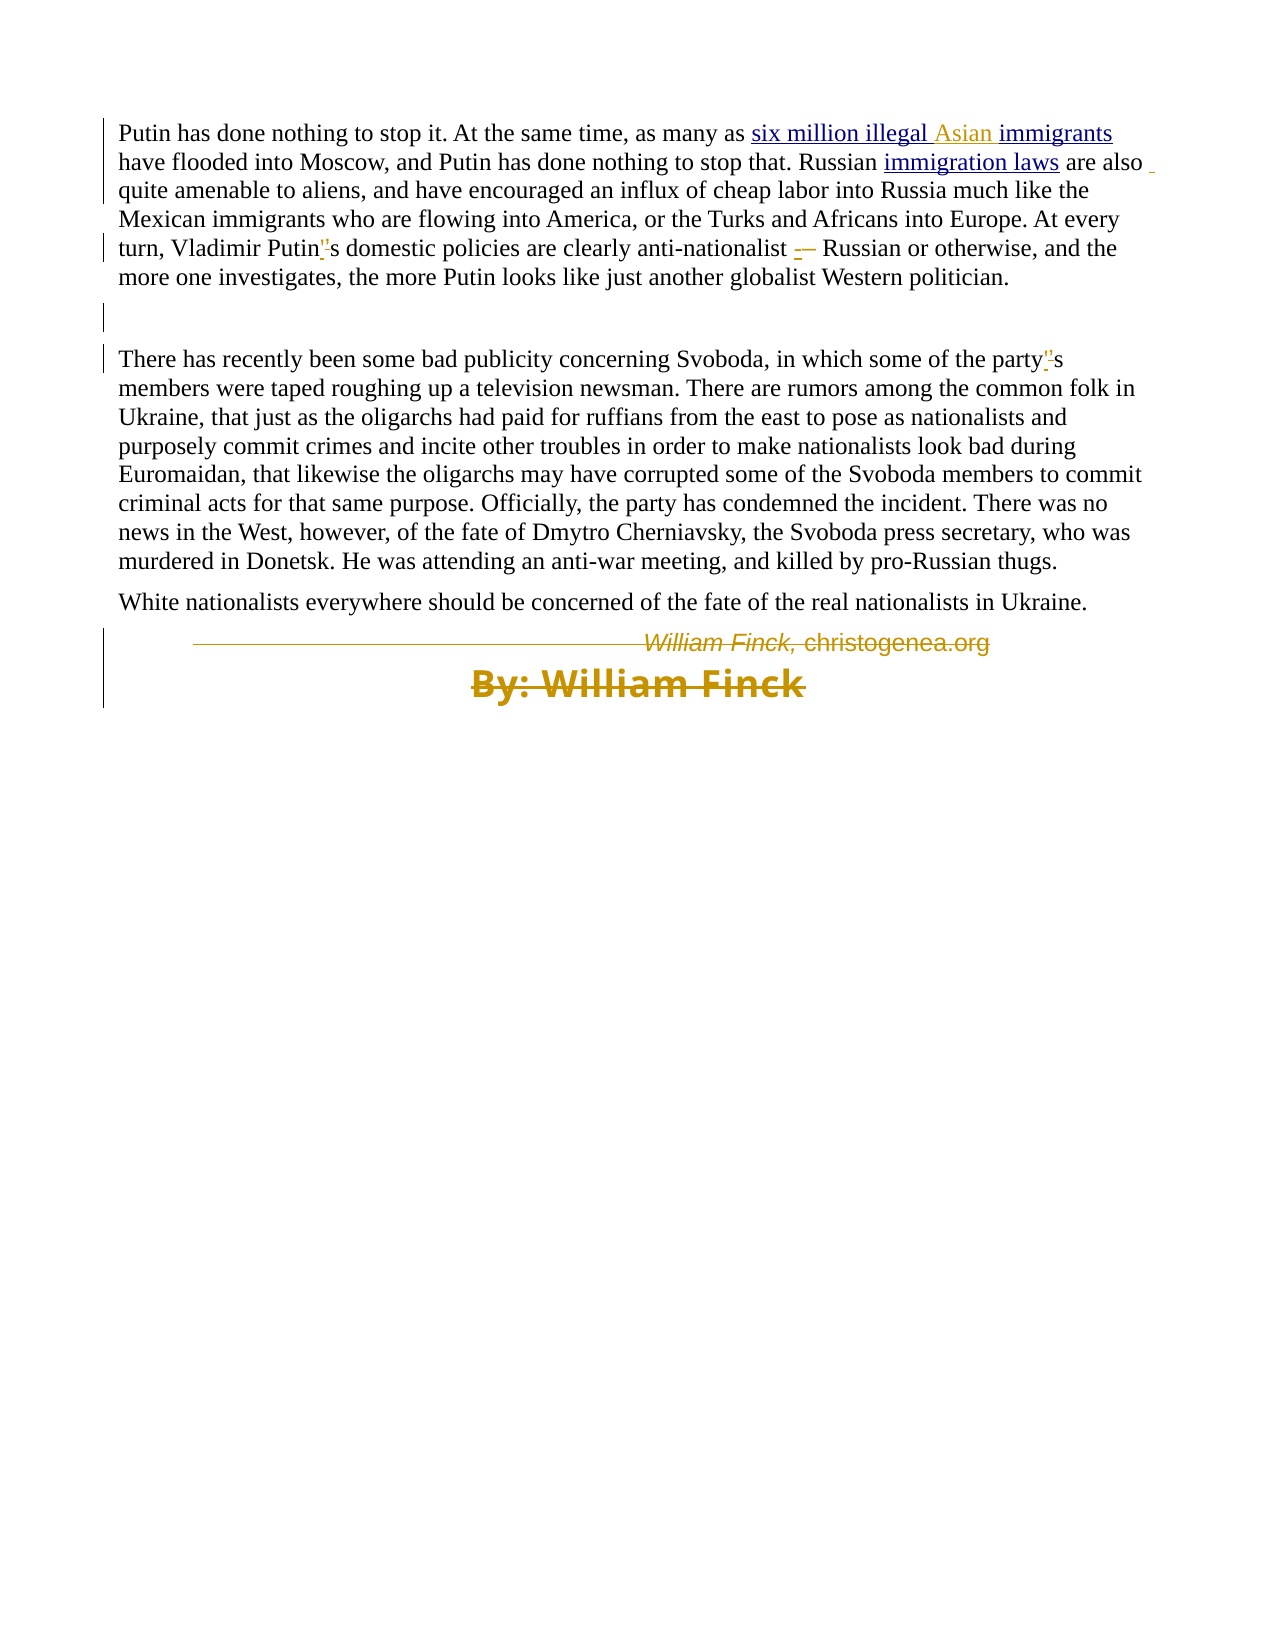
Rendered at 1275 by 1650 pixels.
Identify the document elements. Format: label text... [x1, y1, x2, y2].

text There has recently been some bad publicity concerning Svoboda, in which some of the party's members were taped roughing up a television newsman. There are rumors among the common folk in Ukraine, that just as the oligarchs had paid for ruffians from the east to pose as nationalists and purposely commit crimes and incite other troubles in order to make nationalists look bad during Euromaidan, that likewise the oligarchs may have corrupted some of the Svoboda members to commit criminal acts for that same purpose. Officially, the party has condemned the incident. There was no news in the West, however, of the fate of Dmytro Cherniavsky, the Svoboda press secretary, who was murdered in Donetsk. He was attending an anti-war meeting, and killed by pro-Russian thugs. [118, 344, 1157, 574]
text White nationalists everywhere should be concerned of the fate of the real nationalists in Ukraine. [118, 587, 1157, 616]
text Putin has done nothing to stop it. At the same time, as many as six million illegal Asian immigrants have flooded into Moscow, and Putin has done nothing to stop that. Russian immigration laws are also quite amenable to aliens, and have encouraged an influx of cheap labor into Russia much like the Mexican immigrants who are flowing into America, or the Turks and Africans into Europe. At every turn, Vladimir Putin's domestic policies are clearly anti-nationalist - Russian or otherwise, and the more one investigates, the more Putin looks like just another globalist Western politician. [118, 118, 1157, 291]
